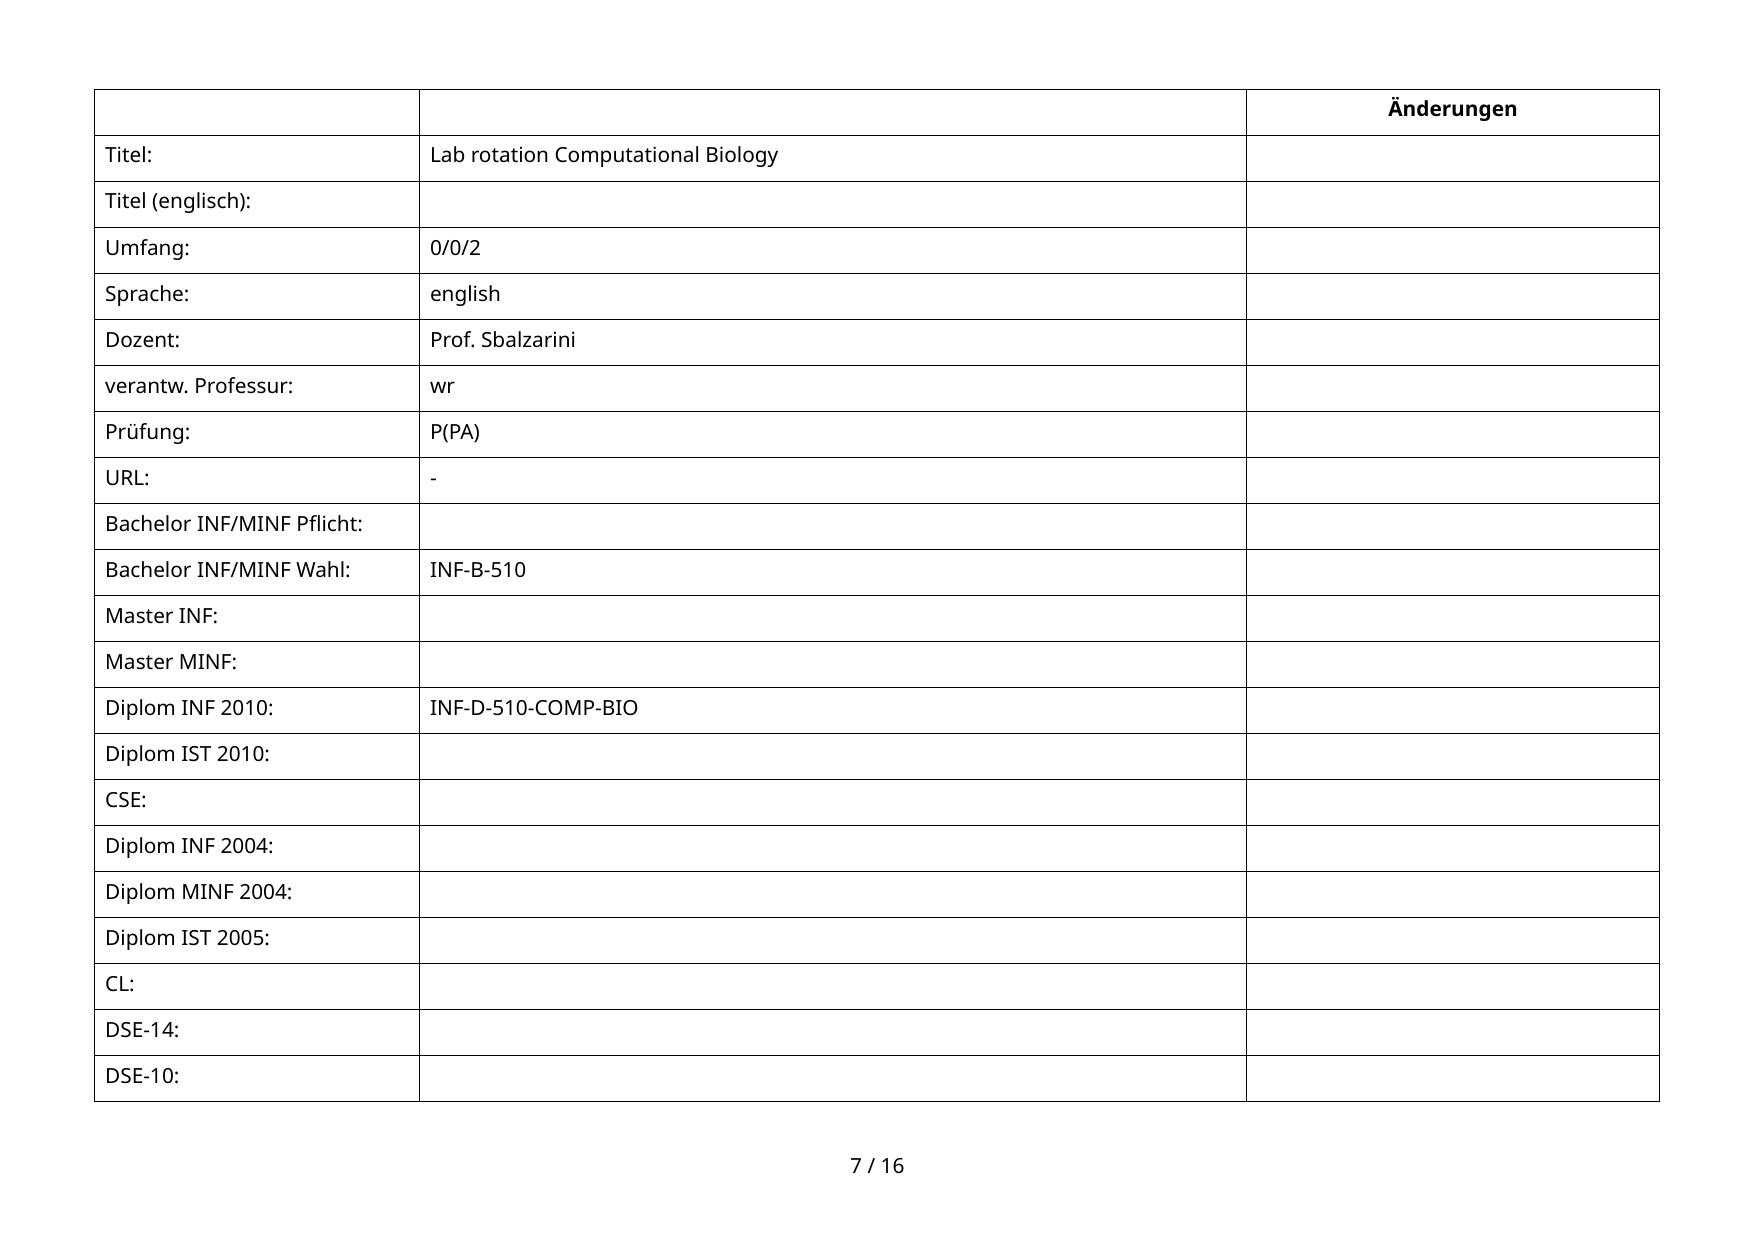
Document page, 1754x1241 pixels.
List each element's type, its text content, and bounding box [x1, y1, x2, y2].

table_cell [420, 918, 1246, 963]
table_cell [1247, 826, 1659, 871]
table_cell Bachelor INF/MINF Wahl: [95, 550, 419, 595]
table_cell [1247, 136, 1659, 181]
table_cell Titel (englisch): [95, 182, 419, 227]
table_cell [1247, 780, 1659, 825]
table_cell [420, 964, 1246, 1009]
table_cell Diplom INF 2004: [95, 826, 419, 871]
table_cell [420, 780, 1246, 825]
table_cell DSE-10: [95, 1056, 419, 1101]
table_cell [420, 734, 1246, 779]
table_cell [1247, 182, 1659, 227]
table_cell [420, 1010, 1246, 1055]
table_cell Diplom IST 2005: [95, 918, 419, 963]
table_cell wr [420, 366, 1246, 411]
table_cell [1247, 1010, 1659, 1055]
table_cell [420, 182, 1246, 227]
table_cell [1247, 642, 1659, 687]
table_cell Sprache: [95, 274, 419, 319]
table_cell [1247, 688, 1659, 733]
table_cell Bachelor INF/MINF Pflicht: [95, 504, 419, 549]
table_cell Titel: [95, 136, 419, 181]
table_cell INF-D-510-COMP-BIO [420, 688, 1246, 733]
table_cell [420, 642, 1246, 687]
table_cell [1247, 320, 1659, 365]
table_cell Diplom IST 2010: [95, 734, 419, 779]
table_cell Lab rotation Computational Biology [420, 136, 1246, 181]
table_cell Diplom MINF 2004: [95, 872, 419, 917]
table_cell verantw. Professur: [95, 366, 419, 411]
table_cell Prof. Sbalzarini [420, 320, 1246, 365]
table_cell - [420, 458, 1246, 503]
table_cell [1247, 504, 1659, 549]
table_cell [1247, 964, 1659, 1009]
table_cell CL: [95, 964, 419, 1009]
table_cell [1247, 274, 1659, 319]
table_cell [1247, 458, 1659, 503]
table_cell [1247, 918, 1659, 963]
table_cell [1247, 228, 1659, 273]
table_cell 0/0/2 [420, 228, 1246, 273]
table_cell [420, 1056, 1246, 1101]
table_cell [1247, 734, 1659, 779]
table_cell Diplom INF 2010: [95, 688, 419, 733]
table_cell Dozent: [95, 320, 419, 365]
table_cell INF-B-510 [420, 550, 1246, 595]
table_cell DSE-14: [95, 1010, 419, 1055]
table_header Änderungen [1247, 90, 1659, 134]
table_cell [1247, 1056, 1659, 1101]
table_cell [420, 872, 1246, 917]
table_cell Prüfung: [95, 412, 419, 457]
table_cell Umfang: [95, 228, 419, 273]
table_header [420, 90, 1246, 134]
table_cell [1247, 872, 1659, 917]
table_cell [420, 826, 1246, 871]
table_cell CSE: [95, 780, 419, 825]
table_cell [1247, 412, 1659, 457]
table_cell [1247, 596, 1659, 641]
table_header [95, 90, 419, 134]
table_cell P(PA) [420, 412, 1246, 457]
table_cell Master MINF: [95, 642, 419, 687]
table_cell [1247, 550, 1659, 595]
table_cell [1247, 366, 1659, 411]
table_cell URL: [95, 458, 419, 503]
table_cell [420, 504, 1246, 549]
table_cell english [420, 274, 1246, 319]
table_cell Master INF: [95, 596, 419, 641]
table_cell [420, 596, 1246, 641]
